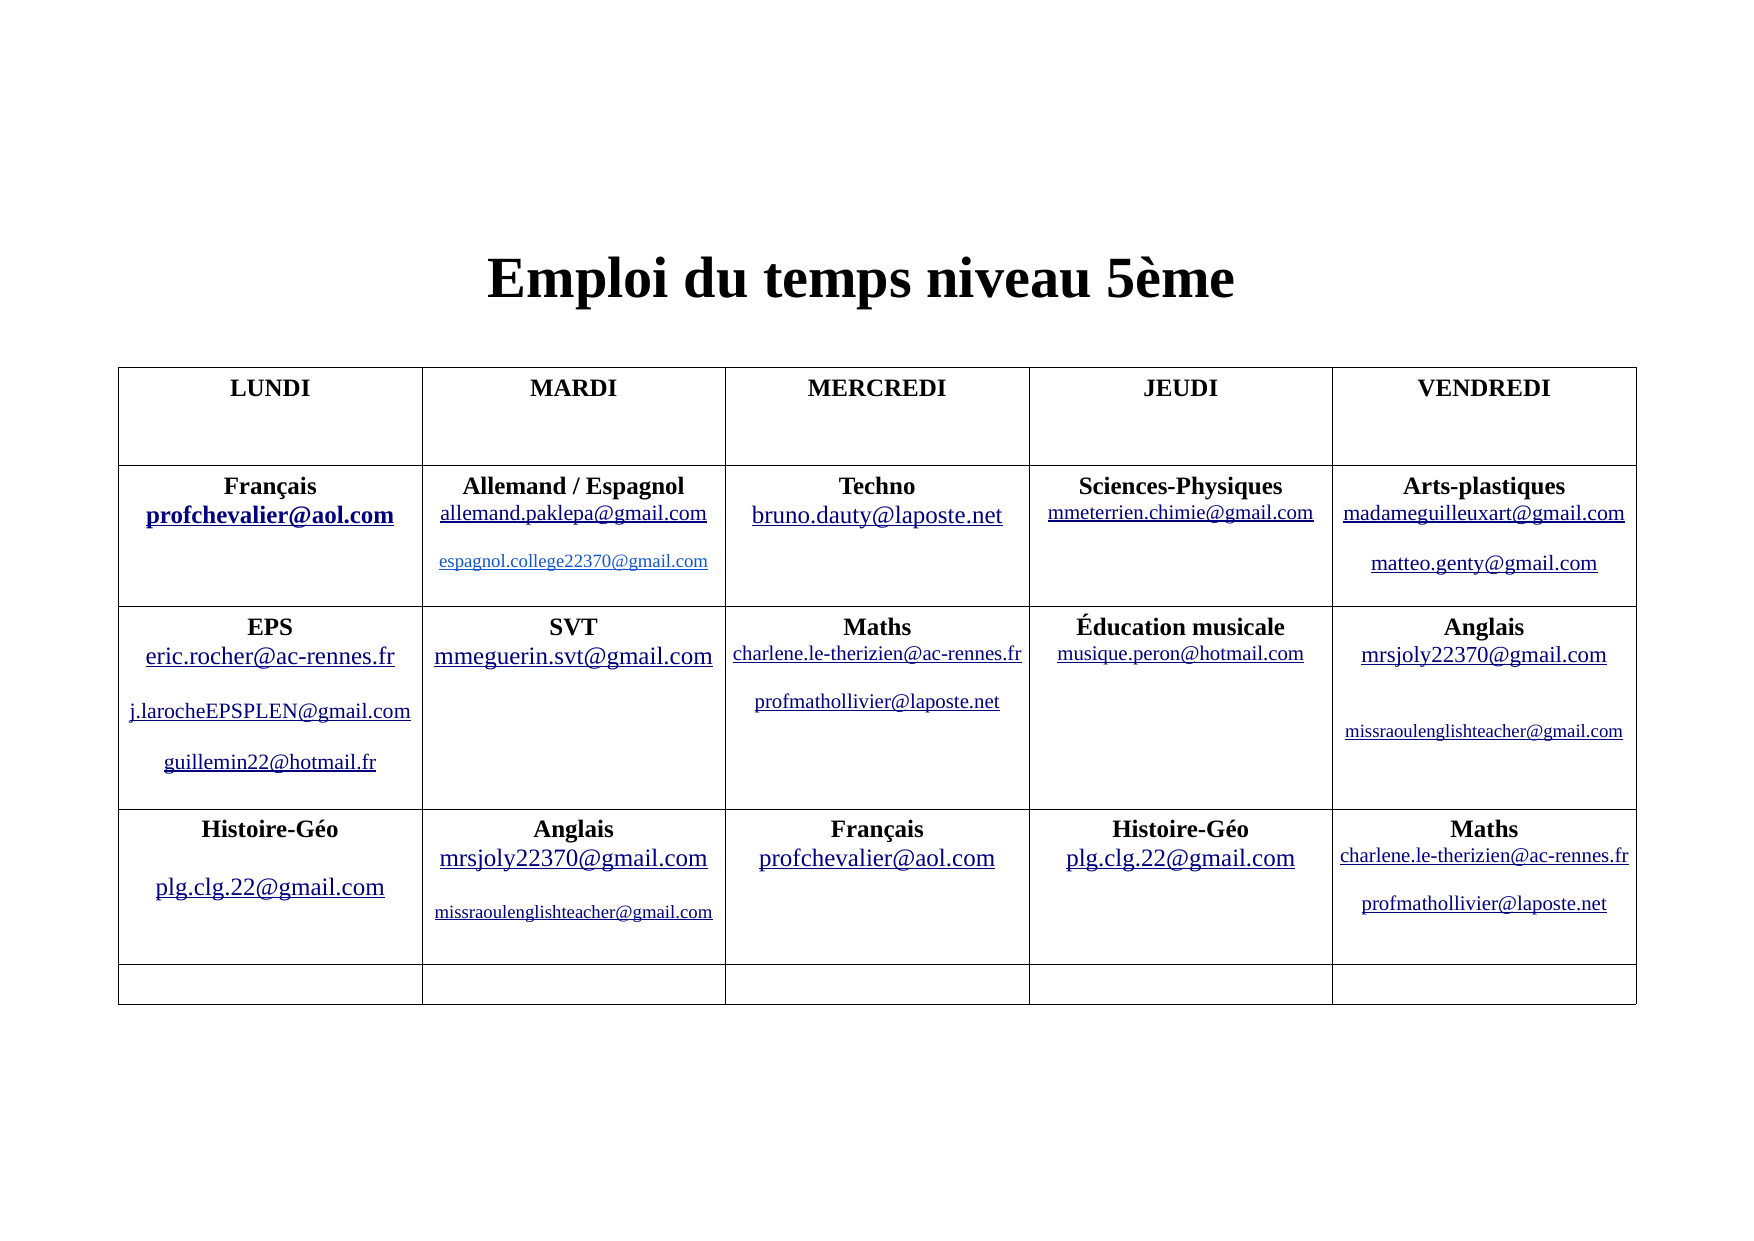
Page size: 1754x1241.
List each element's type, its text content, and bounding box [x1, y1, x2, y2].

table_cell Allemand / Espagnol allemand.paklepa@gmail.com espagnol.college22370@gmail.com [423, 466, 725, 606]
table_cell Français profchevalier@aol.com [726, 810, 1029, 964]
table_header MERCREDI [726, 368, 1029, 465]
table_cell Sciences-Physiques mmeterrien.chimie@gmail.com [1030, 466, 1332, 606]
table_cell Histoire-Géo plg.clg.22@gmail.com [119, 810, 422, 964]
table_cell Arts-plastiques madameguilleuxart@gmail.com matteo.genty@gmail.com [1333, 466, 1636, 606]
table_cell SVT mmeguerin.svt@gmail.com [423, 607, 725, 808]
text Emploi du temps niveau 5ème [118, 243, 1636, 310]
table_cell Maths charlene.le-therizien@ac-rennes.fr profmathollivier@laposte.net [726, 607, 1029, 808]
table_header LUNDI [119, 368, 422, 465]
table_header VENDREDI [1333, 368, 1636, 465]
table_cell EPS eric.rocher@ac-rennes.fr j.larocheEPSPLEN@gmail.com guillemin22@hotmail.fr [119, 607, 422, 808]
table_cell [1333, 965, 1636, 1004]
table_cell [1030, 965, 1332, 1004]
table_cell Maths charlene.le-therizien@ac-rennes.fr profmathollivier@laposte.net [1333, 810, 1636, 964]
table_header JEUDI [1030, 368, 1332, 465]
table_cell [423, 965, 725, 1004]
table_cell [119, 965, 422, 1004]
table_cell Éducation musicale musique.peron@hotmail.com [1030, 607, 1332, 808]
table_cell [726, 965, 1029, 1004]
table_header MARDI [423, 368, 725, 465]
table_cell Anglais mrsjoly22370@gmail.com missraoulenglishteacher@gmail.com [423, 810, 725, 964]
table_cell Techno bruno.dauty@laposte.net [726, 466, 1029, 606]
table_cell Anglais mrsjoly22370@gmail.com missraoulenglishteacher@gmail.com [1333, 607, 1636, 808]
table_cell Histoire-Géo plg.clg.22@gmail.com [1030, 810, 1332, 964]
table_cell Français profchevalier@aol.com [119, 466, 422, 606]
